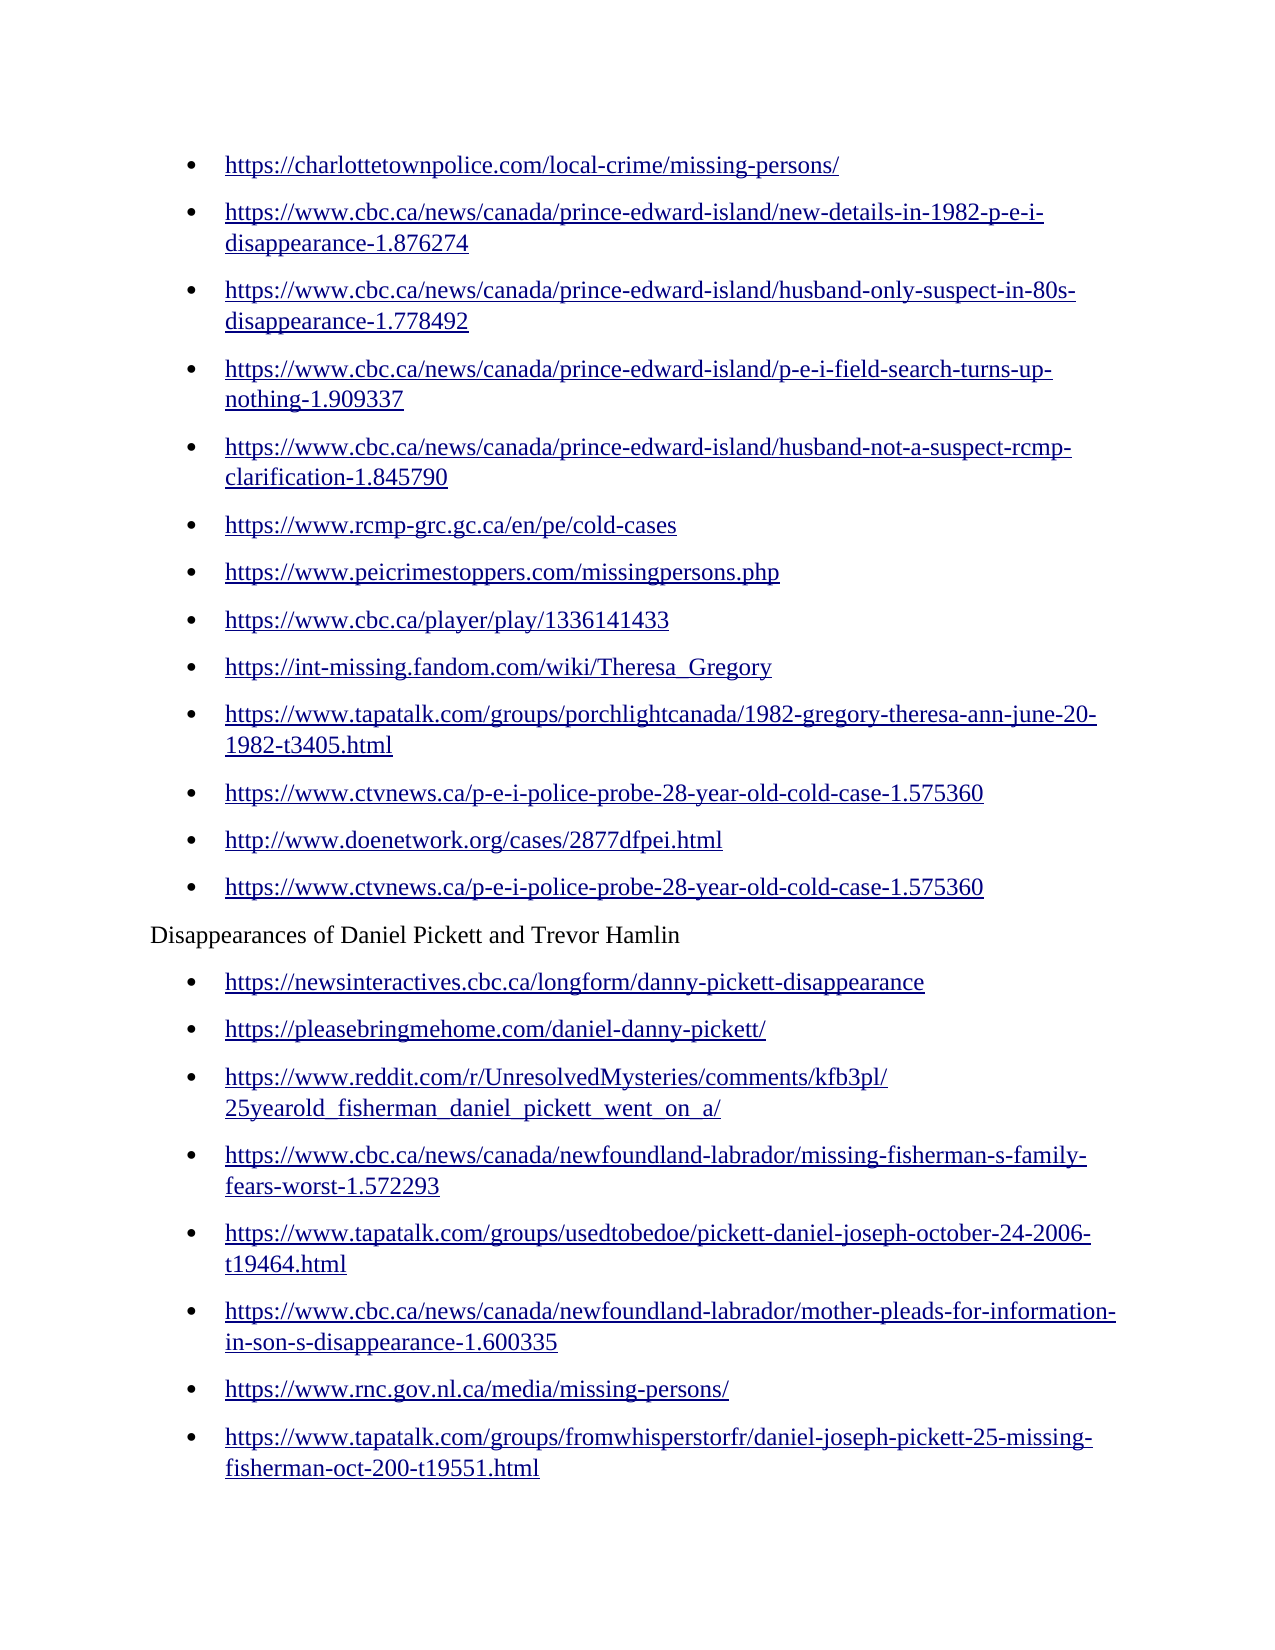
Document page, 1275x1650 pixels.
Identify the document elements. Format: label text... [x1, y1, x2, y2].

list https://charlottetownpolice.com/local-crime/missing-persons/ [187, 150, 1125, 179]
list https://www.tapatalk.com/groups/usedtobedoe/pickett-daniel-joseph-october-24-2006-t19464.html [187, 1218, 1125, 1278]
list https://www.cbc.ca/news/canada/prince-edward-island/husband-only-suspect-in-80s-disappearance-1.778492 [187, 276, 1125, 335]
list https://www.cbc.ca/player/play/1336141433 [187, 605, 1125, 633]
list https://www.cbc.ca/news/canada/newfoundland-labrador/mother-pleads-for-information-in-son-s-disappearance-1.600335 [187, 1296, 1125, 1356]
list https://www.rnc.gov.nl.ca/media/missing-persons/ [187, 1374, 1125, 1403]
list https://www.cbc.ca/news/canada/newfoundland-labrador/missing-fisherman-s-family-fears-worst-1.572293 [187, 1140, 1125, 1199]
list https://www.reddit.com/r/UnresolvedMysteries/comments/kfb3pl/25yearold_fisherman_daniel_pickett_went_on_a/ [187, 1062, 1125, 1121]
list https://www.ctvnews.ca/p-e-i-police-probe-28-year-old-cold-case-1.575360 [187, 778, 1125, 806]
text Disappearances of Daniel Pickett and Trevor Hamlin [150, 920, 1125, 948]
list https://int-missing.fandom.com/wiki/Theresa_Gregory [187, 652, 1125, 681]
list https://www.peicrimestoppers.com/missingpersons.php [187, 557, 1125, 586]
list https://www.tapatalk.com/groups/porchlightcanada/1982-gregory-theresa-ann-june-20-1982-t3405.html [187, 699, 1125, 759]
list https://www.cbc.ca/news/canada/prince-edward-island/husband-not-a-suspect-rcmp-clarification-1.845790 [187, 432, 1125, 491]
list https://www.ctvnews.ca/p-e-i-police-probe-28-year-old-cold-case-1.575360 [187, 872, 1125, 901]
list https://www.tapatalk.com/groups/fromwhisperstorfr/daniel-joseph-pickett-25-missing-fisherman-oct-200-t19551.html [187, 1422, 1125, 1481]
list http://www.doenetwork.org/cases/2877dfpei.html [187, 825, 1125, 854]
list https://newsinteractives.cbc.ca/longform/danny-pickett-disappearance [187, 967, 1125, 996]
list https://www.rcmp-grc.gc.ca/en/pe/cold-cases [187, 510, 1125, 539]
list https://www.cbc.ca/news/canada/prince-edward-island/p-e-i-field-search-turns-up-nothing-1.909337 [187, 354, 1125, 413]
list https://www.cbc.ca/news/canada/prince-edward-island/new-details-in-1982-p-e-i-disappearance-1.876274 [187, 197, 1125, 257]
list https://pleasebringmehome.com/daniel-danny-pickett/ [187, 1014, 1125, 1043]
